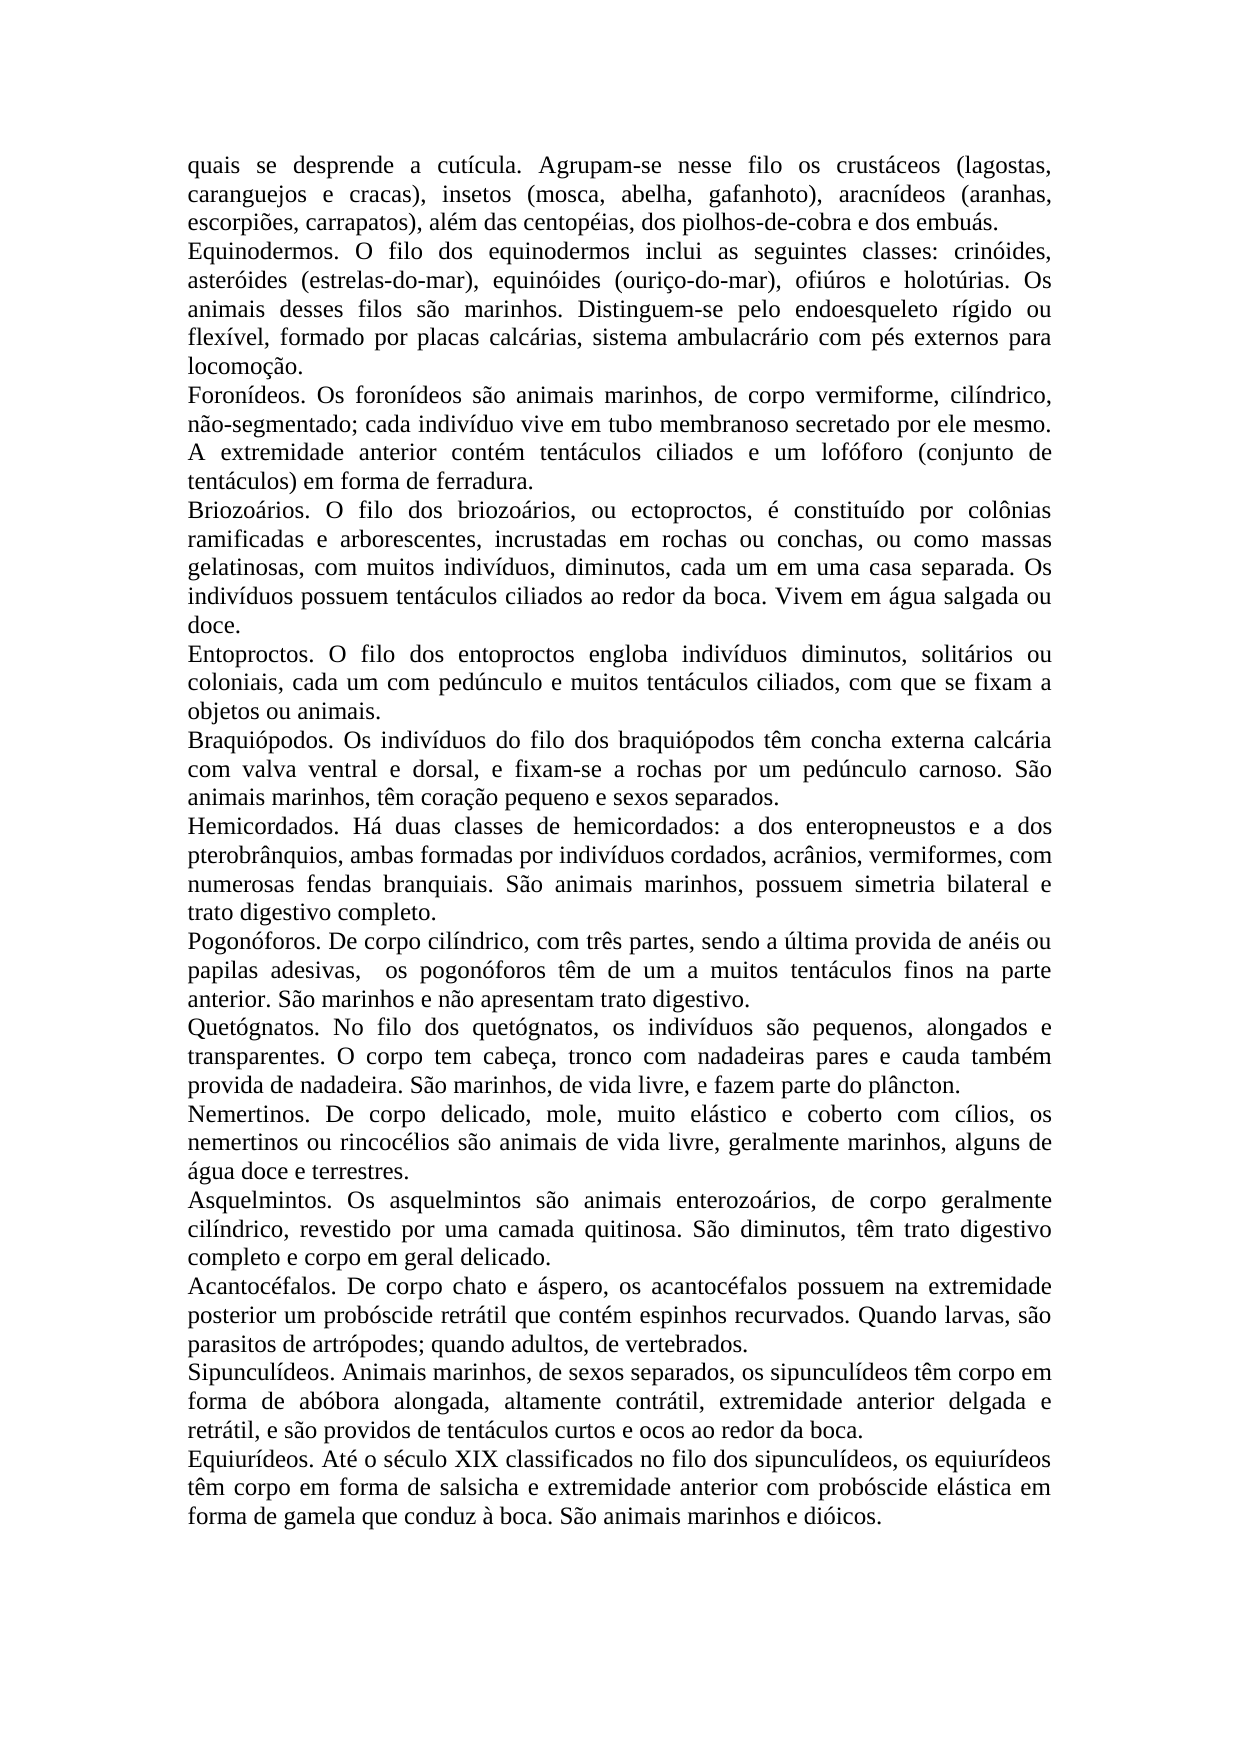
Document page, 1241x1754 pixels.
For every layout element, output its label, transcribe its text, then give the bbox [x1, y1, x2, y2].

text Hemicordados. Há duas classes de hemicordados: a dos enteropneustos e a dos pterobrânquios, ambas formadas por indivíduos cordados, acrânios, vermiformes, com numerosas fendas branquiais. São animais marinhos, possuem simetria bilateral e trato digestivo completo. [187, 811, 1053, 926]
text Acantocéfalos. De corpo chato e áspero, os acantocéfalos possuem na extremidade posterior um probóscide retrátil que contém espinhos recurvados. Quando larvas, são parasitos de artrópodes; quando adultos, de vertebrados. [187, 1271, 1053, 1357]
text Briozoários. O filo dos briozoários, ou ectoproctos, é constituído por colônias ramificadas e arborescentes, incrustadas em rochas ou conchas, ou como massas gelatinosas, com muitos indivíduos, diminutos, cada um em uma casa separada. Os indivíduos possuem tentáculos ciliados ao redor da boca. Vivem em água salgada ou doce. [187, 495, 1053, 639]
text Nemertinos. De corpo delicado, mole, muito elástico e coberto com cílios, os nemertinos ou rincocélios são animais de vida livre, geralmente marinhos, alguns de água doce e terrestres. [187, 1099, 1053, 1185]
text Sipunculídeos. Animais marinhos, de sexos separados, os sipunculídeos têm corpo em forma de abóbora alongada, altamente contrátil, extremidade anterior delgada e retrátil, e são providos de tentáculos curtos e ocos ao redor da boca. [187, 1357, 1053, 1444]
text Pogonóforos. De corpo cilíndrico, com três partes, sendo a última provida de anéis ou papilas adesivas, os pogonóforos têm de um a muitos tentáculos finos na parte anterior. São marinhos e não apresentam trato digestivo. [187, 926, 1053, 1012]
text Braquiópodos. Os indivíduos do filo dos braquiópodos têm concha externa calcária com valva ventral e dorsal, e fixam-se a rochas por um pedúnculo carnoso. São animais marinhos, têm coração pequeno e sexos separados. [187, 725, 1053, 811]
text Equiurídeos. Até o século XIX classificados no filo dos sipunculídeos, os equiurídeos têm corpo em forma de salsicha e extremidade anterior com probóscide elástica em forma de gamela que conduz à boca. São animais marinhos e dióicos. [187, 1444, 1053, 1530]
text Asquelmintos. Os asquelmintos são animais enterozoários, de corpo geralmente cilíndrico, revestido por uma camada quitinosa. São diminutos, têm trato digestivo completo e corpo em geral delicado. [187, 1185, 1053, 1271]
text Foronídeos. Os foronídeos são animais marinhos, de corpo vermiforme, cilíndrico, não-segmentado; cada indivíduo vive em tubo membranoso secretado por ele mesmo. A extremidade anterior contém tentáculos ciliados e um lofóforo (conjunto de tentáculos) em forma de ferradura. [187, 380, 1053, 495]
text quais se desprende a cutícula. Agrupam-se nesse filo os crustáceos (lagostas, caranguejos e cracas), insetos (mosca, abelha, gafanhoto), aracnídeos (aranhas, escorpiões, carrapatos), além das centopéias, dos piolhos-de-cobra e dos embuás. [187, 150, 1053, 236]
text Equinodermos. O filo dos equinodermos inclui as seguintes classes: crinóides, asteróides (estrelas-do-mar), equinóides (ouriço-do-mar), ofiúros e holotúrias. Os animais desses filos são marinhos. Distinguem-se pelo endoesqueleto rígido ou flexível, formado por placas calcárias, sistema ambulacrário com pés externos para locomoção. [187, 236, 1053, 380]
text Entoproctos. O filo dos entoproctos engloba indivíduos diminutos, solitários ou coloniais, cada um com pedúnculo e muitos tentáculos ciliados, com que se fixam a objetos ou animais. [187, 639, 1053, 725]
text Quetógnatos. No filo dos quetógnatos, os indivíduos são pequenos, alongados e transparentes. O corpo tem cabeça, tronco com nadadeiras pares e cauda também provida de nadadeira. São marinhos, de vida livre, e fazem parte do plâncton. [187, 1012, 1053, 1099]
